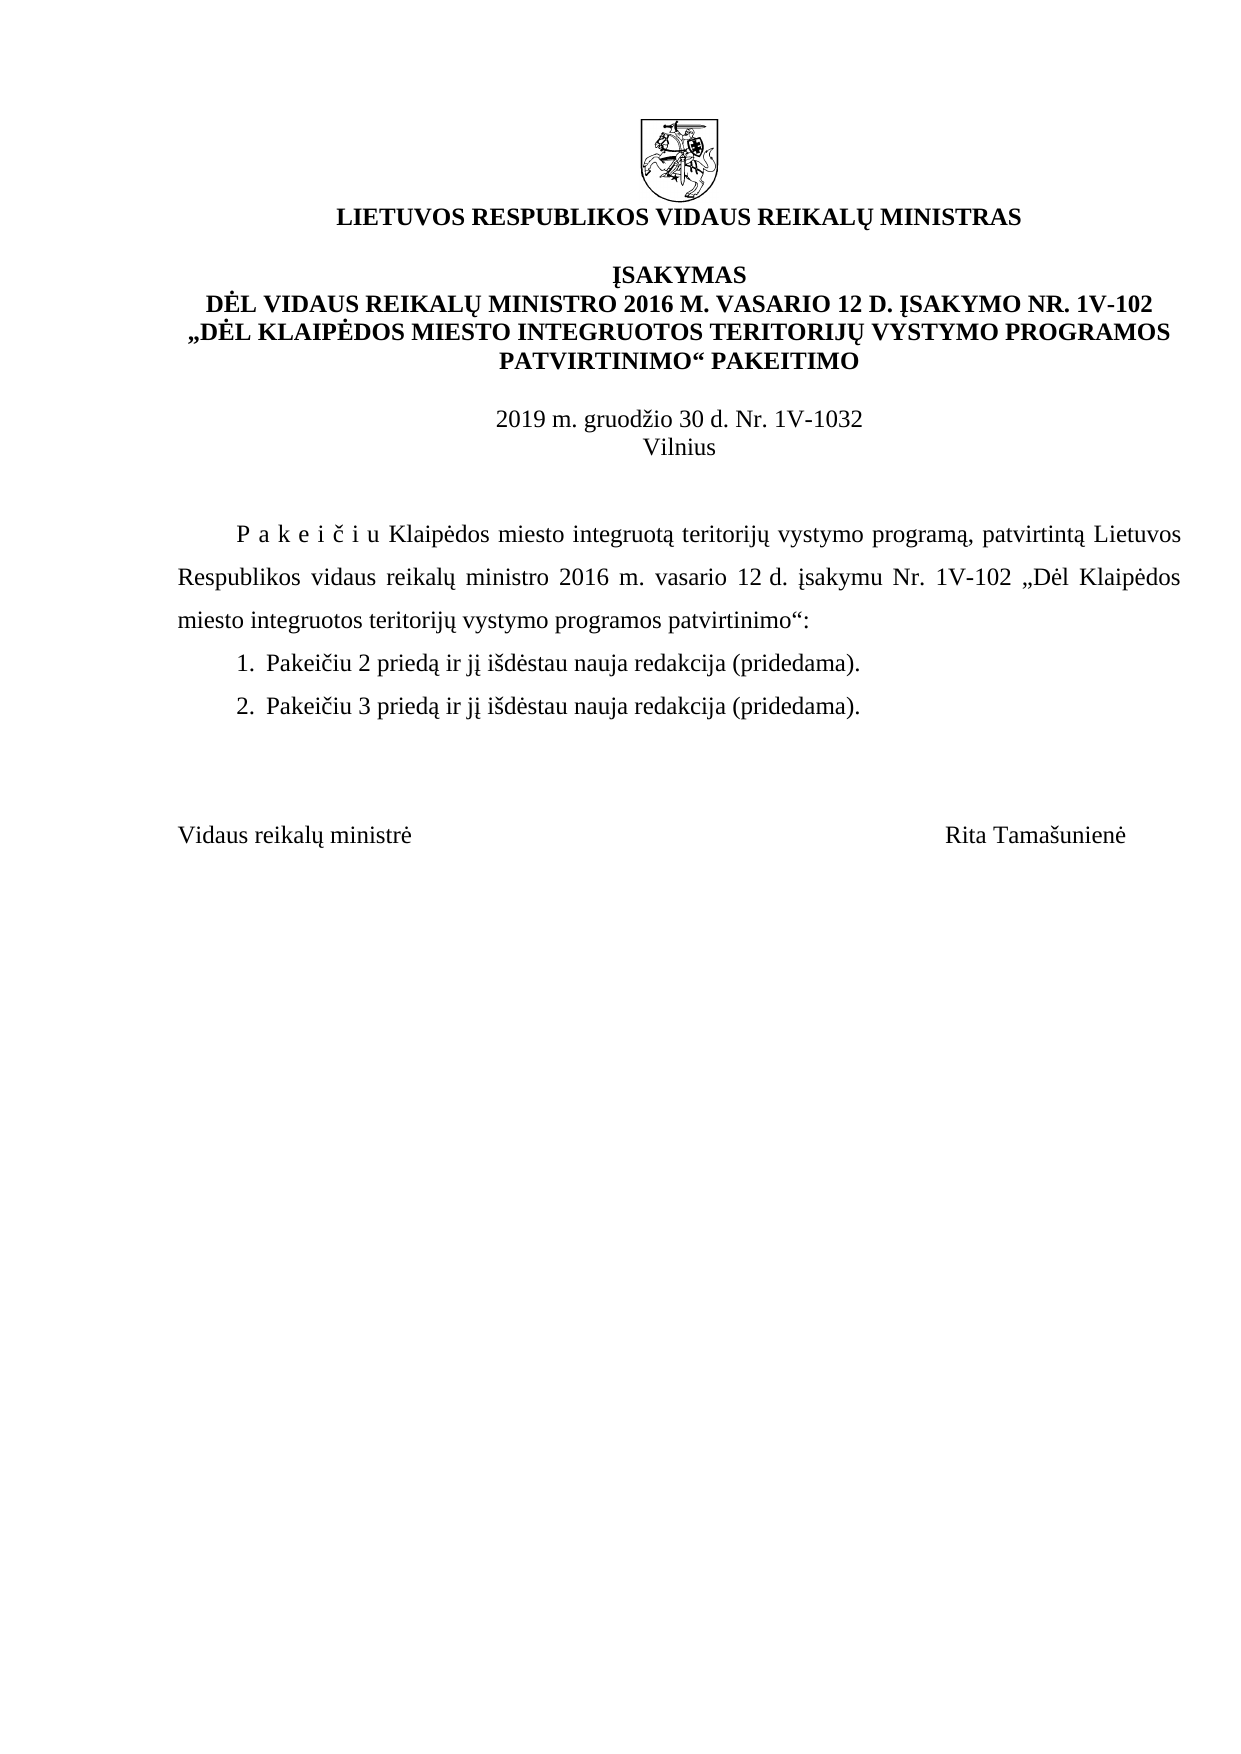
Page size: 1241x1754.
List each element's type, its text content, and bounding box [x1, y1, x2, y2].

text 1. Pakeičiu 2 priedą ir jį išdėstau nauja redakcija (pridedama). [177, 648, 1181, 677]
text LIETUVOS RESPUBLIKOS VIDAUS REIKALŲ MINISTRAS [177, 202, 1181, 231]
text Vilnius [177, 432, 1181, 461]
text DĖL VIDAUS REIKALŲ MINISTRO 2016 m. VASARIO 12 d. įsakymo nr. 1v-102 „dėl KLAIPĖDOS MIESTO INTEGRUOTOS TERITORIJŲ VYSTYMO PROGRAMOS PATVIRTINIMO“ pakeitimo [177, 289, 1181, 375]
text P a k e i č i u Klaipėdos miesto integruotą teritorijų vystymo programą, patvirtintą Lietuvos Respublikos vidaus reikalų ministro 2016 m. vasario 12 d. įsakymu Nr. 1V-102 „Dėl Klaipėdos miesto integruotos teritorijų vystymo programos patvirtinimo“: [177, 519, 1181, 634]
text 2. Pakeičiu 3 priedą ir jį išdėstau nauja redakcija (pridedama). [177, 691, 1181, 720]
text ĮSAKYMAS [177, 260, 1181, 289]
text Vidaus reikalų ministrė Rita Tamašunienė [177, 821, 1181, 849]
text 2019 m. gruodžio 30 d. Nr. 1V-1032 [177, 404, 1181, 432]
